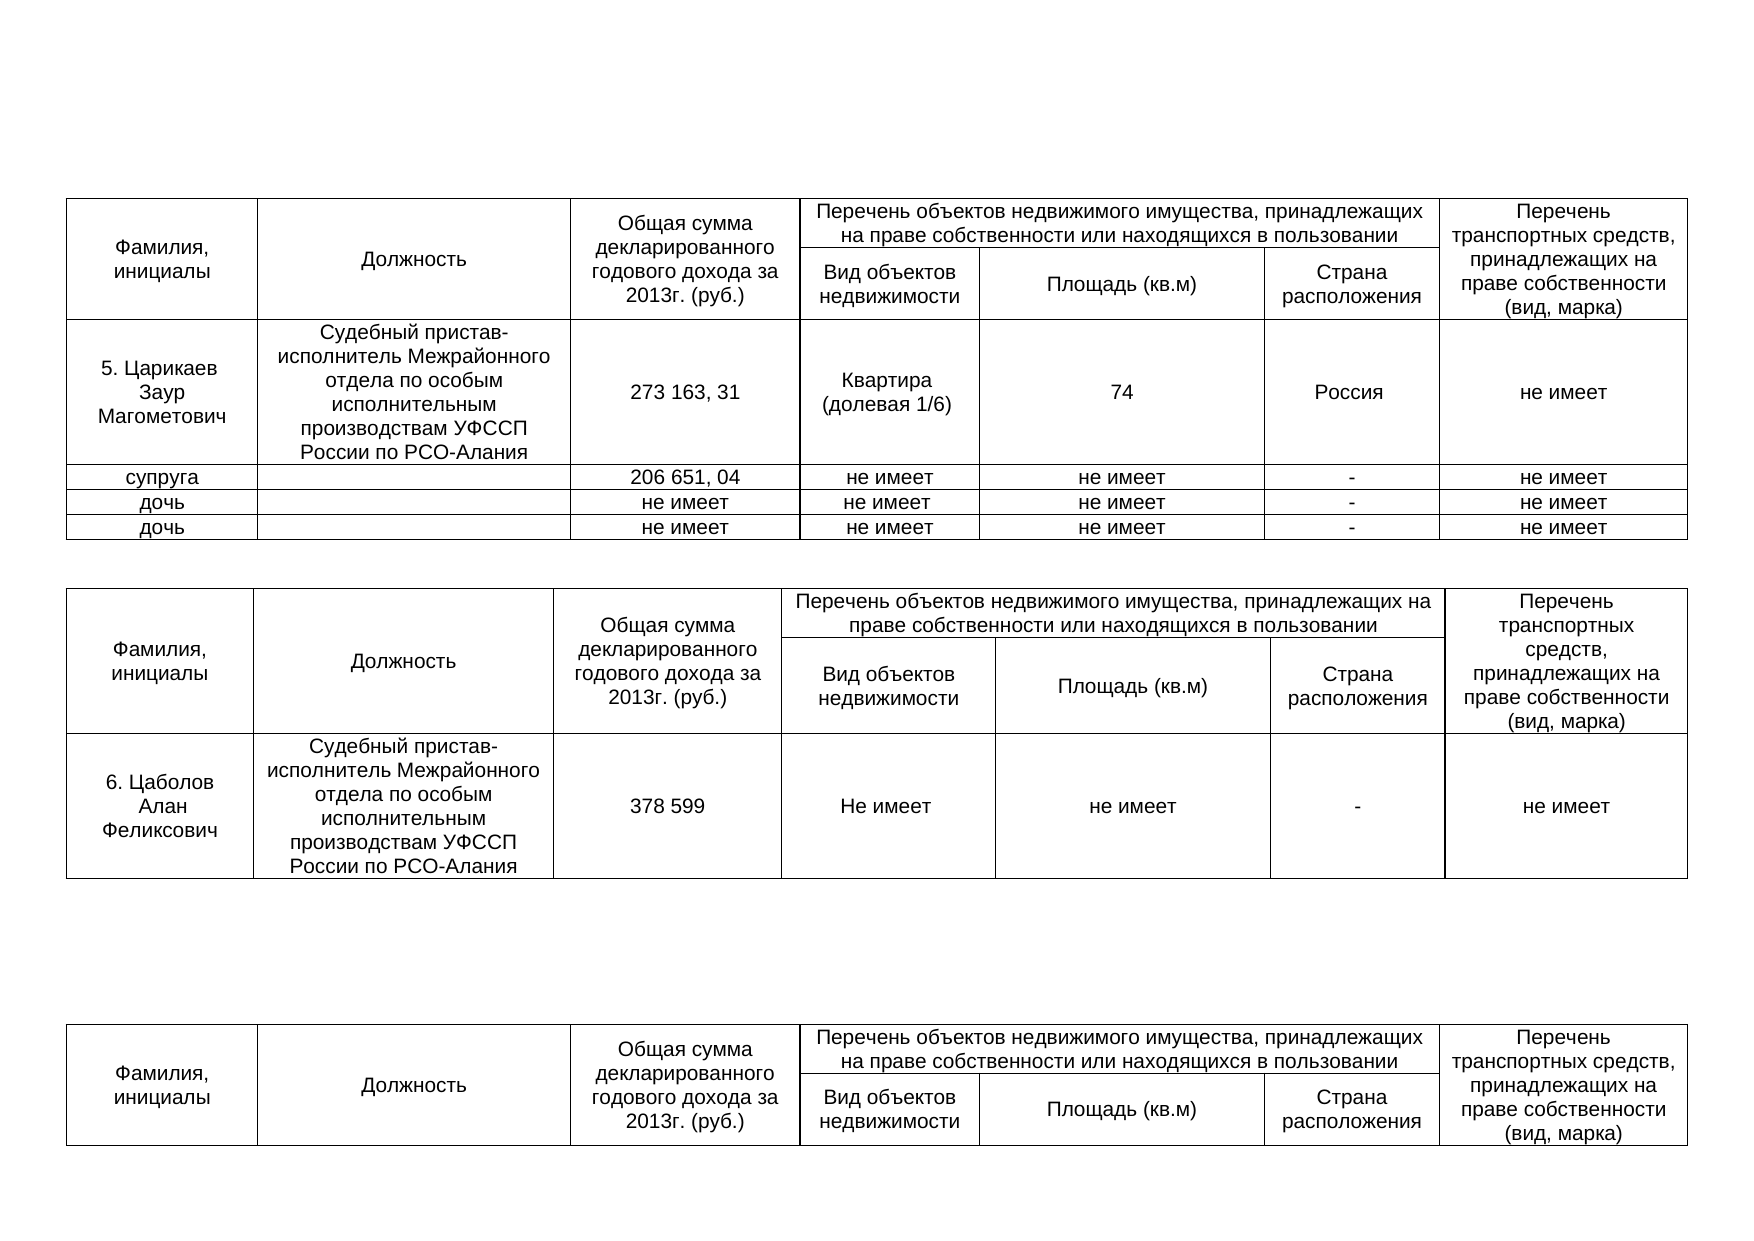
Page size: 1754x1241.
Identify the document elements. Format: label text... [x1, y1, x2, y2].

table_cell Площадь (кв.м) [980, 248, 1264, 319]
table_cell Страна расположения [1265, 1074, 1439, 1144]
table_cell - [1265, 515, 1439, 539]
table_header Перечень объектов недвижимого имущества, принадлежащих на праве собственности или находящихся в пользовании [801, 199, 1439, 247]
table_header Фамилия, инициалы [67, 199, 257, 319]
table_header Перечень объектов недвижимого имущества, принадлежащих на праве собственности или находящихся в пользовании [782, 589, 1444, 637]
table_cell не имеет [996, 734, 1270, 878]
table_cell не имеет [801, 465, 979, 489]
table_cell не имеет [801, 515, 979, 539]
table_cell Судебный пристав-исполнитель Межрайонного отдела по особым исполнительным производствам УФССП России по РСО-Алания [258, 320, 570, 464]
table_header Должность [258, 199, 570, 319]
table_header Общая сумма декларированного годового дохода за 2013г. (руб.) [571, 1025, 799, 1144]
table_cell Площадь (кв.м) [996, 638, 1270, 733]
table_cell не имеет [1440, 515, 1687, 539]
table_cell не имеет [571, 515, 799, 539]
table_cell Не имеет [782, 734, 995, 878]
table_header Должность [254, 589, 553, 733]
table_header Общая сумма декларированного годового дохода за 2013г. (руб.) [571, 199, 799, 319]
table_cell Площадь (кв.м) [980, 1074, 1264, 1144]
table_cell не имеет [571, 490, 799, 514]
table_cell Квартира (долевая 1/6) [801, 320, 979, 464]
table_header Перечень транспортных средств, принадлежащих на праве собственности (вид, марка) [1440, 199, 1687, 319]
table_header Фамилия, инициалы [67, 589, 253, 733]
table_cell не имеет [1440, 320, 1687, 464]
table_cell не имеет [980, 515, 1264, 539]
table_cell не имеет [980, 490, 1264, 514]
table_cell дочь [67, 490, 257, 514]
table_cell дочь [67, 515, 257, 539]
table_cell не имеет [1446, 734, 1687, 878]
table_cell [258, 490, 570, 514]
table_cell не имеет [980, 465, 1264, 489]
table_header Перечень объектов недвижимого имущества, принадлежащих на праве собственности или находящихся в пользовании [801, 1025, 1439, 1073]
table_header Общая сумма декларированного годового дохода за 2013г. (руб.) [554, 589, 781, 733]
table_cell - [1265, 465, 1439, 489]
table_cell Страна расположения [1271, 638, 1444, 733]
table_header Перечень транспортных средств, принадлежащих на праве собственности (вид, марка) [1446, 589, 1687, 733]
table_cell Страна расположения [1265, 248, 1439, 319]
table_cell 273 163, 31 [571, 320, 799, 464]
table_cell Вид объектов недвижимости [782, 638, 995, 733]
table_cell - [1271, 734, 1444, 878]
table_header Должность [258, 1025, 570, 1144]
table_cell 74 [980, 320, 1264, 464]
table_cell 5. Царикаев Заур Магометович [67, 320, 257, 464]
table_cell Вид объектов недвижимости [801, 248, 979, 319]
table_header Фамилия, инициалы [67, 1025, 257, 1144]
table_cell не имеет [1440, 490, 1687, 514]
table_header Перечень транспортных средств, принадлежащих на праве собственности (вид, марка) [1440, 1025, 1687, 1144]
table_cell [258, 465, 570, 489]
table_cell 206 651, 04 [571, 465, 799, 489]
table_cell Вид объектов недвижимости [801, 1074, 979, 1144]
table_cell - [1265, 490, 1439, 514]
table_cell [258, 515, 570, 539]
table_cell Судебный пристав-исполнитель Межрайонного отдела по особым исполнительным производствам УФССП России по РСО-Алания [254, 734, 553, 878]
table_cell не имеет [801, 490, 979, 514]
table_cell 6. Цаболов Алан Феликсович [67, 734, 253, 878]
table_cell не имеет [1440, 465, 1687, 489]
table_cell 378 599 [554, 734, 781, 878]
table_cell Россия [1265, 320, 1439, 464]
table_cell супруга [67, 465, 257, 489]
